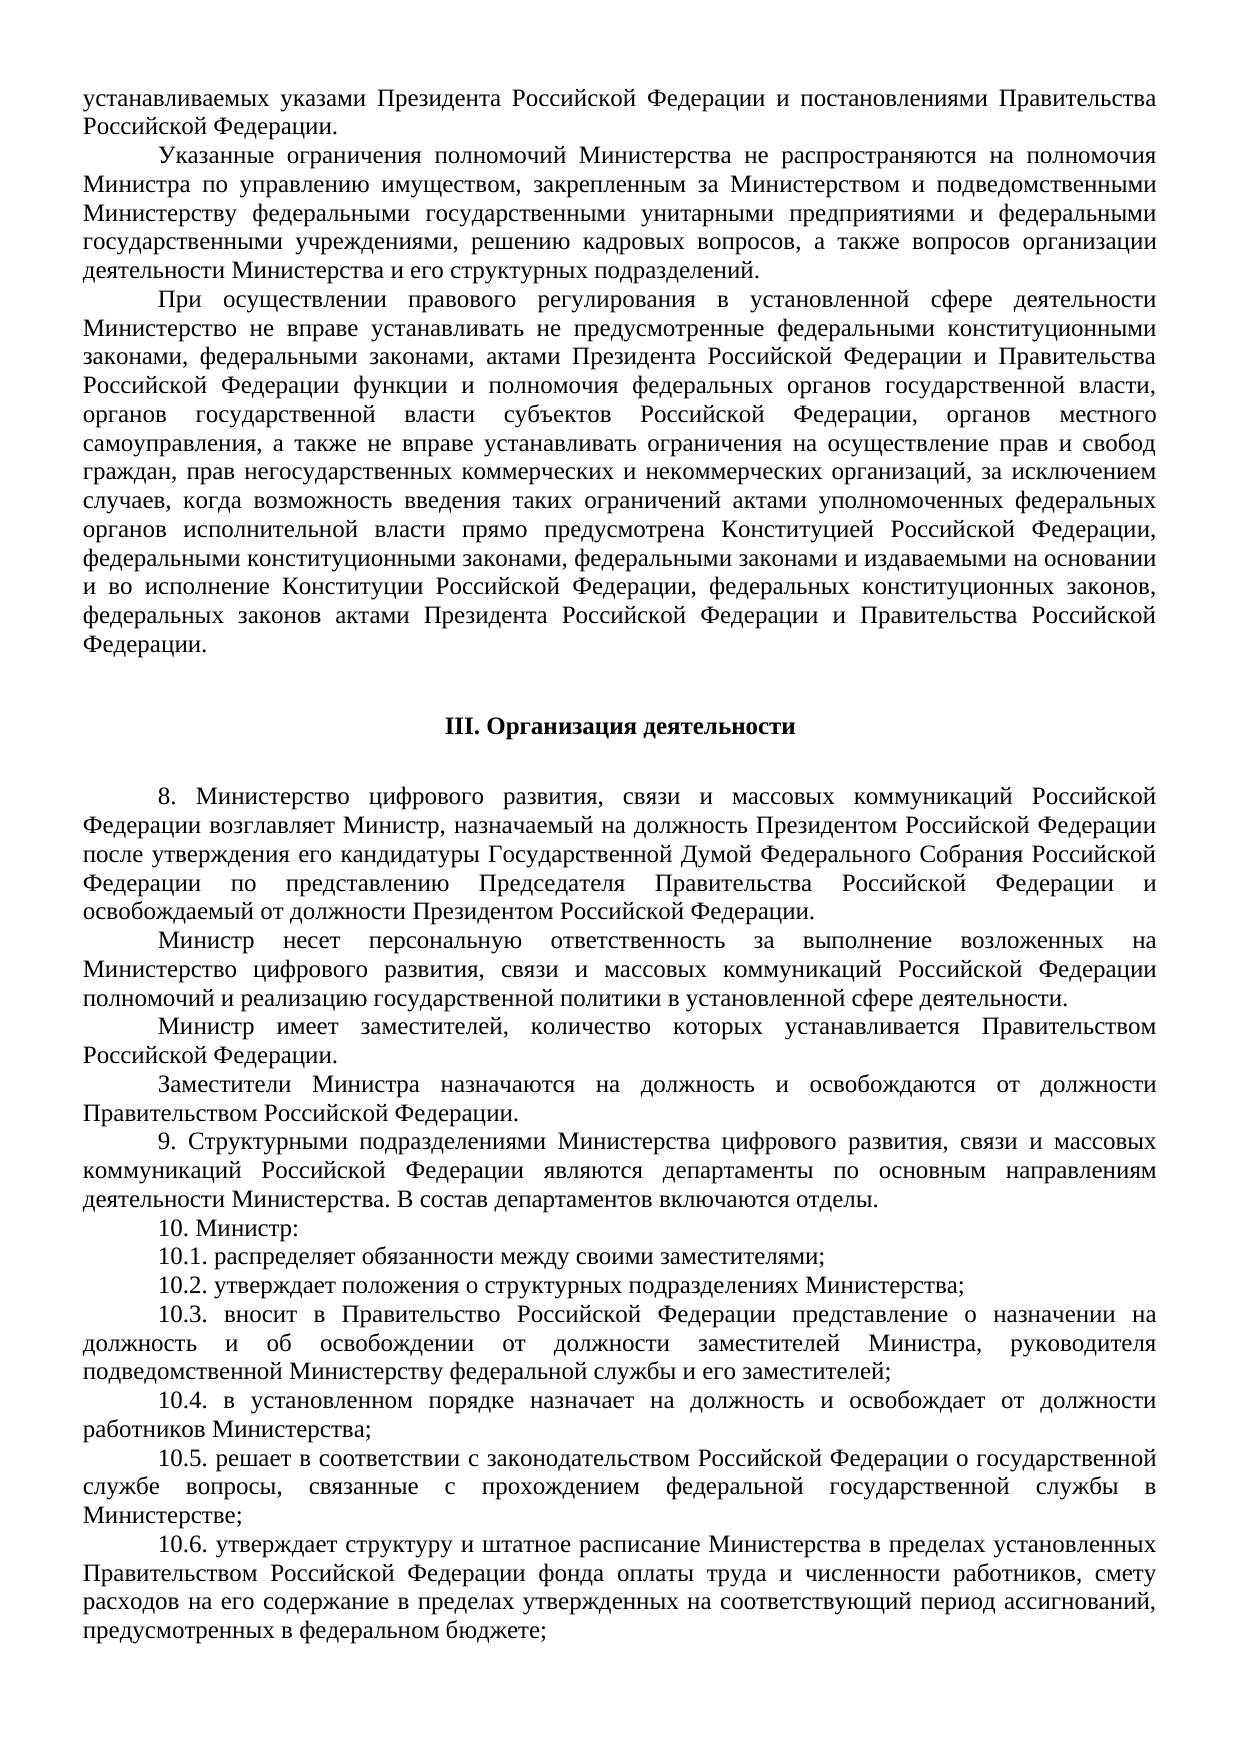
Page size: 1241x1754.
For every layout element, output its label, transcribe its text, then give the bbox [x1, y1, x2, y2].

subtitle III. Организация деятельности [83, 711, 1157, 740]
text 10.1. распределяет обязанности между своими заместителями; [83, 1241, 1157, 1270]
text Указанные ограничения полномочий Министерства не распространяются на полномочия Министра по управлению имуществом, закрепленным за Министерством и подведомственными Министерству федеральными государственными унитарными предприятиями и федеральными государственными учреждениями, решению кадровых вопросов, а также вопросов организации деятельности Министерства и его структурных подразделений. [83, 140, 1157, 284]
text Министр несет персональную ответственность за выполнение возложенных на Министерство цифрового развития, связи и массовых коммуникаций Российской Федерации полномочий и реализацию государственной политики в установленной сфере деятельности. [83, 925, 1157, 1011]
text 10.6. утверждает структуру и штатное расписание Министерства в пределах установленных Правительством Российской Федерации фонда оплаты труда и численности работников, смету расходов на его содержание в пределах утвержденных на соответствующий период ассигнований, предусмотренных в федеральном бюджете; [83, 1529, 1157, 1644]
text устанавливаемых указами Президента Российской Федерации и постановлениями Правительства Российской Федерации. [83, 83, 1157, 140]
text 10.5. решает в соответствии с законодательством Российской Федерации о государственной службе вопросы, связанные с прохождением федеральной государственной службы в Министерстве; [83, 1443, 1157, 1529]
text При осуществлении правового регулирования в установленной сфере деятельности Министерство не вправе устанавливать не предусмотренные федеральными конституционными законами, федеральными законами, актами Президента Российской Федерации и Правительства Российской Федерации функции и полномочия федеральных органов государственной власти, органов государственной власти субъектов Российской Федерации, органов местного самоуправления, а также не вправе устанавливать ограничения на осуществление прав и свобод граждан, прав негосударственных коммерческих и некоммерческих организаций, за исключением случаев, когда возможность введения таких ограничений актами уполномоченных федеральных органов исполнительной власти прямо предусмотрена Конституцией Российской Федерации, федеральными конституционными законами, федеральными законами и издаваемыми на основании и во исполнение Конституции Российской Федерации, федеральных конституционных законов, федеральных законов актами Президента Российской Федерации и Правительства Российской Федерации. [83, 284, 1157, 658]
text 9. Структурными подразделениями Министерства цифрового развития, связи и массовых коммуникаций Российской Федерации являются департаменты по основным направлениям деятельности Министерства. В состав департаментов включаются отделы. [83, 1126, 1157, 1213]
text 8. Министерство цифрового развития, связи и массовых коммуникаций Российской Федерации возглавляет Министр, назначаемый на должность Президентом Российской Федерации после утверждения его кандидатуры Государственной Думой Федерального Собрания Российской Федерации по представлению Председателя Правительства Российской Федерации и освобождаемый от должности Президентом Российской Федерации. [83, 781, 1157, 925]
text 10.4. в установленном порядке назначает на должность и освобождает от должности работников Министерства; [83, 1385, 1157, 1443]
text 10. Министр: [83, 1213, 1157, 1241]
text 10.2. утверждает положения о структурных подразделениях Министерства; [83, 1270, 1157, 1299]
text Министр имеет заместителей, количество которых устанавливается Правительством Российской Федерации. [83, 1011, 1157, 1069]
text Заместители Министра назначаются на должность и освобождаются от должности Правительством Российской Федерации. [83, 1069, 1157, 1126]
text 10.3. вносит в Правительство Российской Федерации представление о назначении на должность и об освобождении от должности заместителей Министра, руководителя подведомственной Министерству федеральной службы и его заместителей; [83, 1299, 1157, 1385]
